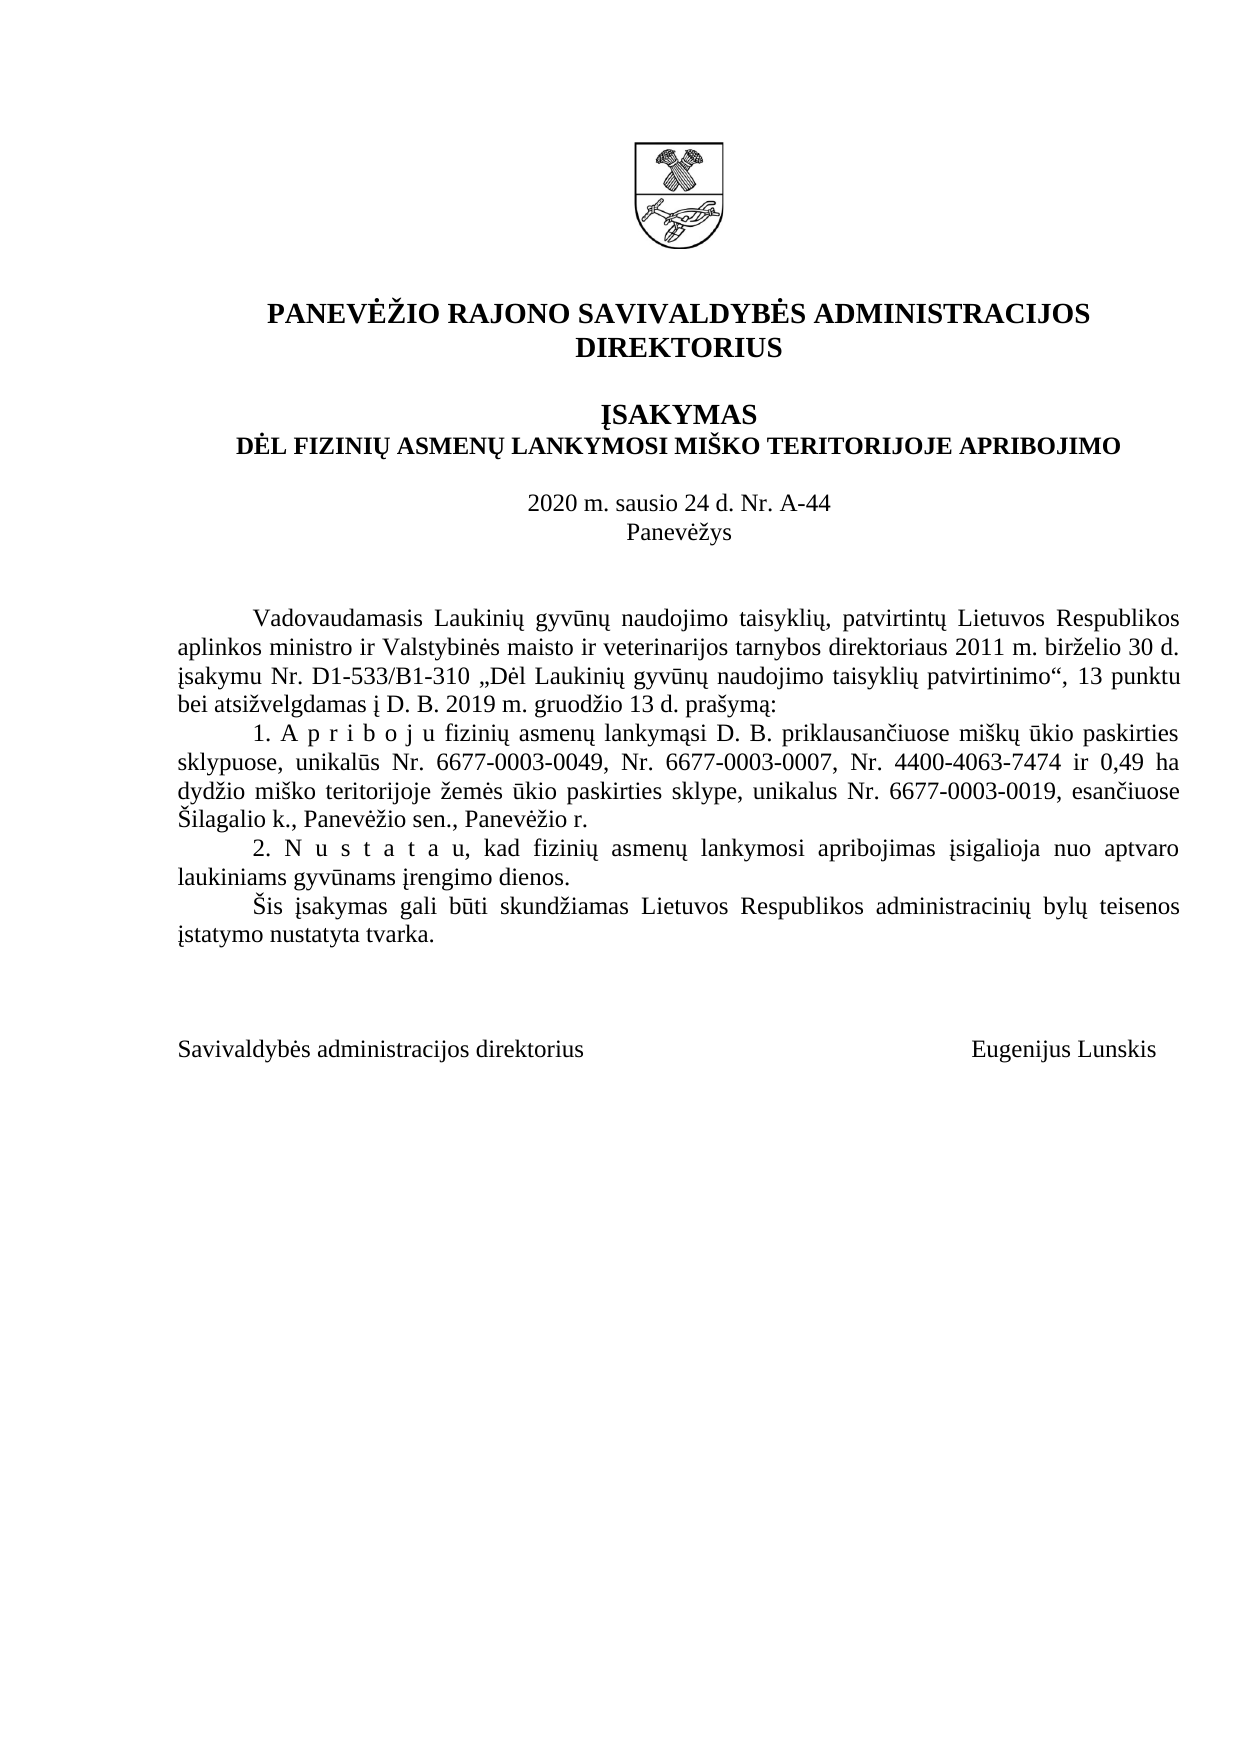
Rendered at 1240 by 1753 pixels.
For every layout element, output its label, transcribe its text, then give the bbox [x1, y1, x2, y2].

text PANEVĖŽIO RAJONO SAVIVALDYBĖS ADMINISTRACIJOS [177, 297, 1181, 330]
text 2. N u s t a t a u, kad fizinių asmenų lankymosi apribojimas įsigalioja nuo aptvaro laukiniams gyvūnams įrengimo dienos. [177, 833, 1181, 891]
text 1. A p r i b o j u fizinių asmenų lankymąsi D. B. priklausančiuose miškų ūkio paskirties sklypuose, unikalūs Nr. 6677-0003-0049, Nr. 6677-0003-0007, Nr. 4400-4063-7474 ir 0,49 ha dydžio miško teritorijoje žemės ūkio paskirties sklype, unikalus Nr. 6677-0003-0019, esančiuose Šilagalio k., Panevėžio sen., Panevėžio r. [177, 718, 1181, 833]
text Šis įsakymas gali būti skundžiamas Lietuvos Respublikos administracinių bylų teisenos įstatymo nustatyta tvarka. [177, 891, 1181, 948]
text DIREKTORIUS [177, 330, 1181, 364]
text Panevėžys [177, 517, 1181, 546]
text Vadovaudamasis Laukinių gyvūnų naudojimo taisyklių, patvirtintų Lietuvos Respublikos aplinkos ministro ir Valstybinės maisto ir veterinarijos tarnybos direktoriaus 2011 m. birželio 30 d. įsakymu Nr. D1-533/B1-310 „Dėl Laukinių gyvūnų naudojimo taisyklių patvirtinimo“, 13 punktu bei atsižvelgdamas į D. B. 2019 m. gruodžio 13 d. prašymą: [177, 603, 1181, 718]
text DĖL FIZINIŲ ASMENŲ LANKYMOSI MIŠKO TERITORIJOJE APRIBOJIMO [177, 431, 1181, 459]
text 2020 m. sausio 24 d. Nr. A-44 [177, 488, 1181, 517]
text ĮSAKYMAS [177, 397, 1181, 431]
text Savivaldybės administracijos direktorius Eugenijus Lunskis [177, 1034, 1181, 1063]
